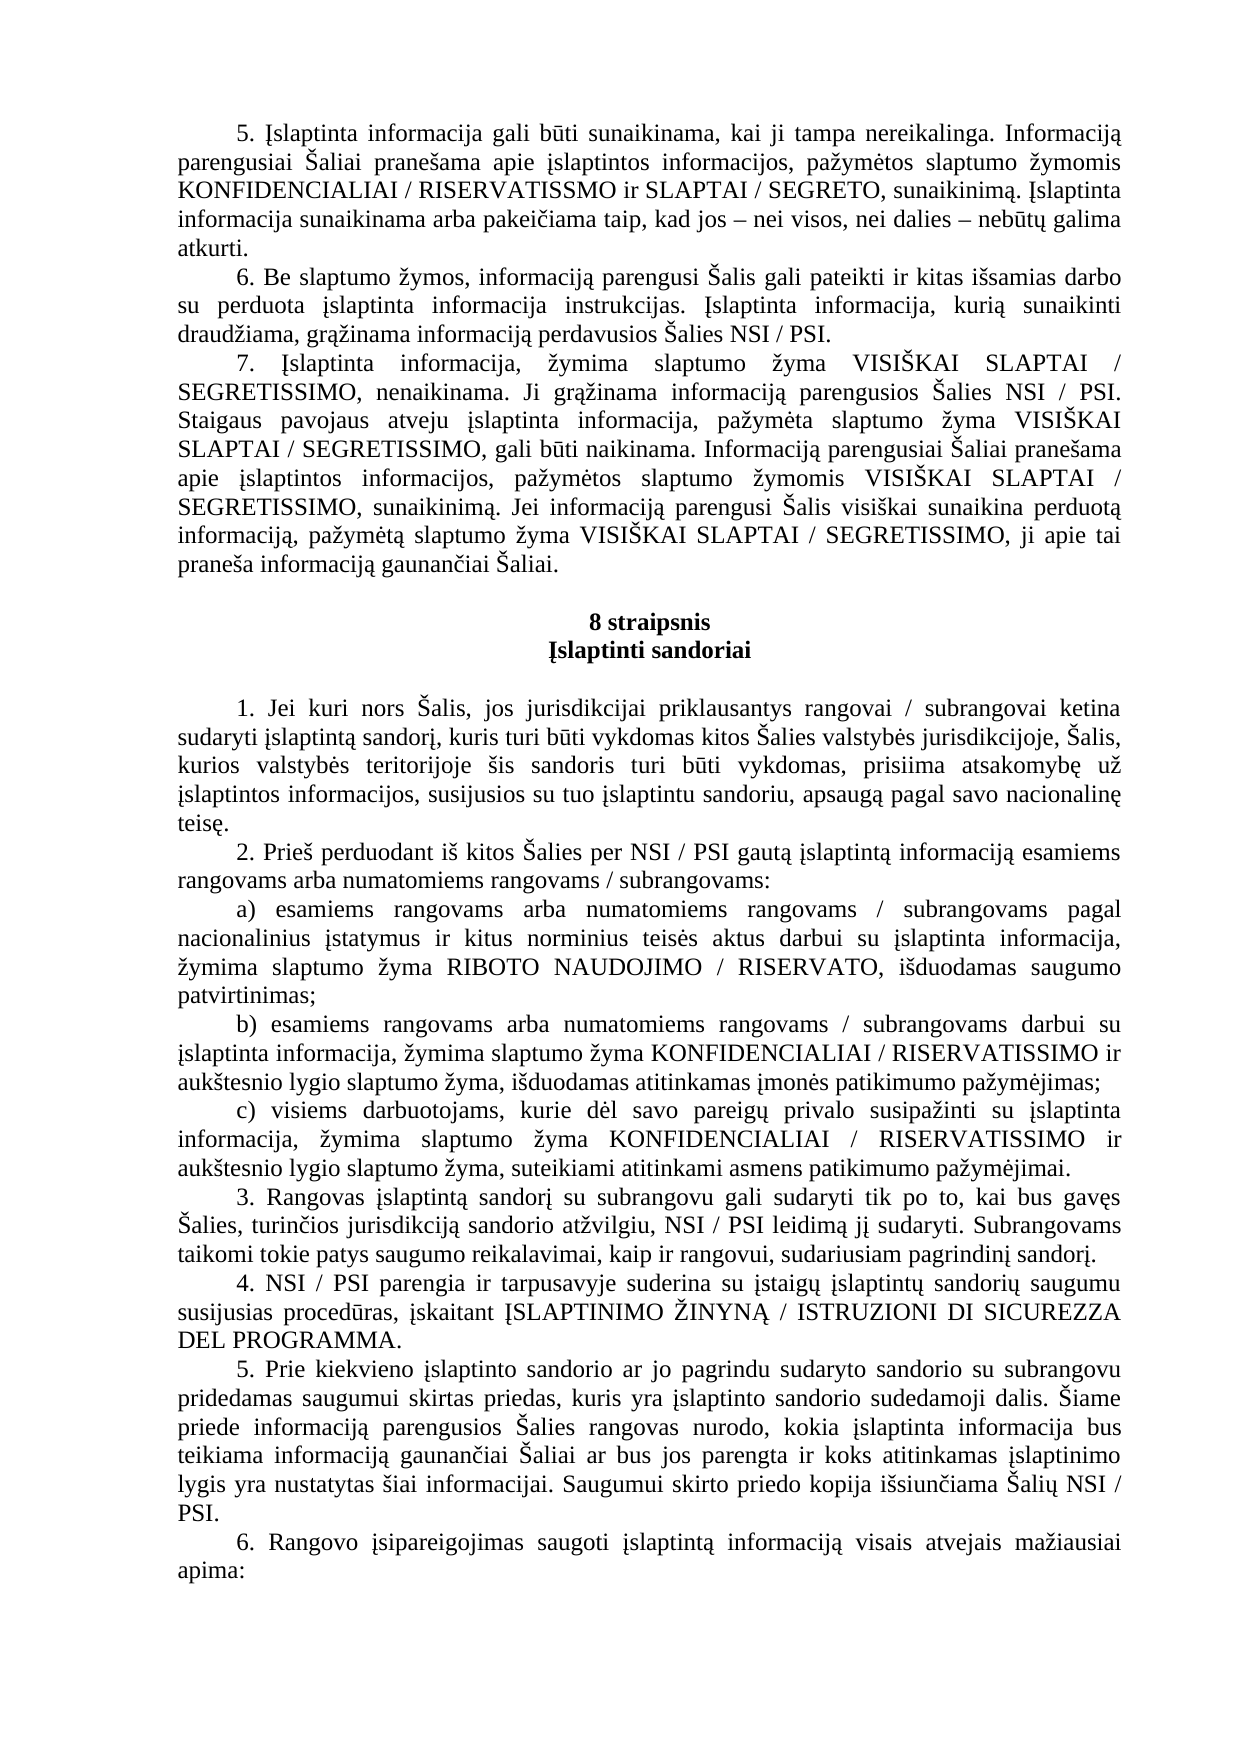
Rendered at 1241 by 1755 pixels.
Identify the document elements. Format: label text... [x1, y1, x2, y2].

text 8 straipsnis [177, 607, 1122, 636]
text 3. Rangovas įslaptintą sandorį su subrangovu gali sudaryti tik po to, kai bus gavęs Šalies, turinčios jurisdikciją sandorio atžvilgiu, NSI / PSI leidimą jį sudaryti. Subrangovams taikomi tokie patys saugumo reikalavimai, kaip ir rangovui, sudariusiam pagrindinį sandorį. [177, 1182, 1122, 1268]
text b) esamiems rangovams arba numatomiems rangovams / subrangovams darbui su įslaptinta informacija, žymima slaptumo žyma KONFIDENCIALIAI / RISERVATISSIMO ir aukštesnio lygio slaptumo žyma, išduodamas atitinkamas įmonės patikimumo pažymėjimas; [177, 1009, 1122, 1096]
text 6. Be slaptumo žymos, informaciją parengusi Šalis gali pateikti ir kitas išsamias darbo su perduota įslaptinta informacija instrukcijas. Įslaptinta informacija, kurią sunaikinti draudžiama, grąžinama informaciją perdavusios Šalies NSI / PSI. [177, 262, 1122, 348]
text 1. Jei kuri nors Šalis, jos jurisdikcijai priklausantys rangovai / subrangovai ketina sudaryti įslaptintą sandorį, kuris turi būti vykdomas kitos Šalies valstybės jurisdikcijoje, Šalis, kurios valstybės teritorijoje šis sandoris turi būti vykdomas, prisiima atsakomybę už įslaptintos informacijos, susijusios su tuo įslaptintu sandoriu, apsaugą pagal savo nacionalinę teisę. [177, 693, 1122, 837]
text 4. NSI / PSI parengia ir tarpusavyje suderina su įstaigų įslaptintų sandorių saugumu susijusias procedūras, įskaitant ĮSLAPTINIMO ŽINYNĄ / ISTRUZIONI DI SICUREZZA DEL PROGRAMMA. [177, 1268, 1122, 1354]
text 7. Įslaptinta informacija, žymima slaptumo žyma VISIŠKAI SLAPTAI / SEGRETISSIMO, nenaikinama. Ji grąžinama informaciją parengusios Šalies NSI / PSI. Staigaus pavojaus atveju įslaptinta informacija, pažymėta slaptumo žyma VISIŠKAI SLAPTAI / SEGRETISSIMO, gali būti naikinama. Informaciją parengusiai Šaliai pranešama apie įslaptintos informacijos, pažymėtos slaptumo žymomis VISIŠKAI SLAPTAI / SEGRETISSIMO, sunaikinimą. Jei informaciją parengusi Šalis visiškai sunaikina perduotą informaciją, pažymėtą slaptumo žyma VISIŠKAI SLAPTAI / SEGRETISSIMO, ji apie tai praneša informaciją gaunančiai Šaliai. [177, 348, 1122, 578]
text a) esamiems rangovams arba numatomiems rangovams / subrangovams pagal nacionalinius įstatymus ir kitus norminius teisės aktus darbui su įslaptinta informacija, žymima slaptumo žyma RIBOTO NAUDOJIMO / RISERVATO, išduodamas saugumo patvirtinimas; [177, 894, 1122, 1009]
text Įslaptinti sandoriai [177, 636, 1122, 664]
text 5. Įslaptinta informacija gali būti sunaikinama, kai ji tampa nereikalinga. Informaciją parengusiai Šaliai pranešama apie įslaptintos informacijos, pažymėtos slaptumo žymomis KONFIDENCIALIAI / RISERVATISSMO ir SLAPTAI / SEGRETO, sunaikinimą. Įslaptinta informacija sunaikinama arba pakeičiama taip, kad jos – nei visos, nei dalies – nebūtų galima atkurti. [177, 118, 1122, 262]
text 6. Rangovo įsipareigojimas saugoti įslaptintą informaciją visais atvejais mažiausiai apima: [177, 1527, 1122, 1584]
text 5. Prie kiekvieno įslaptinto sandorio ar jo pagrindu sudaryto sandorio su subrangovu pridedamas saugumui skirtas priedas, kuris yra įslaptinto sandorio sudedamoji dalis. Šiame priede informaciją parengusios Šalies rangovas nurodo, kokia įslaptinta informacija bus teikiama informaciją gaunančiai Šaliai ar bus jos parengta ir koks atitinkamas įslaptinimo lygis yra nustatytas šiai informacijai. Saugumui skirto priedo kopija išsiunčiama Šalių NSI / PSI. [177, 1354, 1122, 1527]
text c) visiems darbuotojams, kurie dėl savo pareigų privalo susipažinti su įslaptinta informacija, žymima slaptumo žyma KONFIDENCIALIAI / RISERVATISSIMO ir aukštesnio lygio slaptumo žyma, suteikiami atitinkami asmens patikimumo pažymėjimai. [177, 1096, 1122, 1182]
text 2. Prieš perduodant iš kitos Šalies per NSI / PSI gautą įslaptintą informaciją esamiems rangovams arba numatomiems rangovams / subrangovams: [177, 837, 1122, 894]
